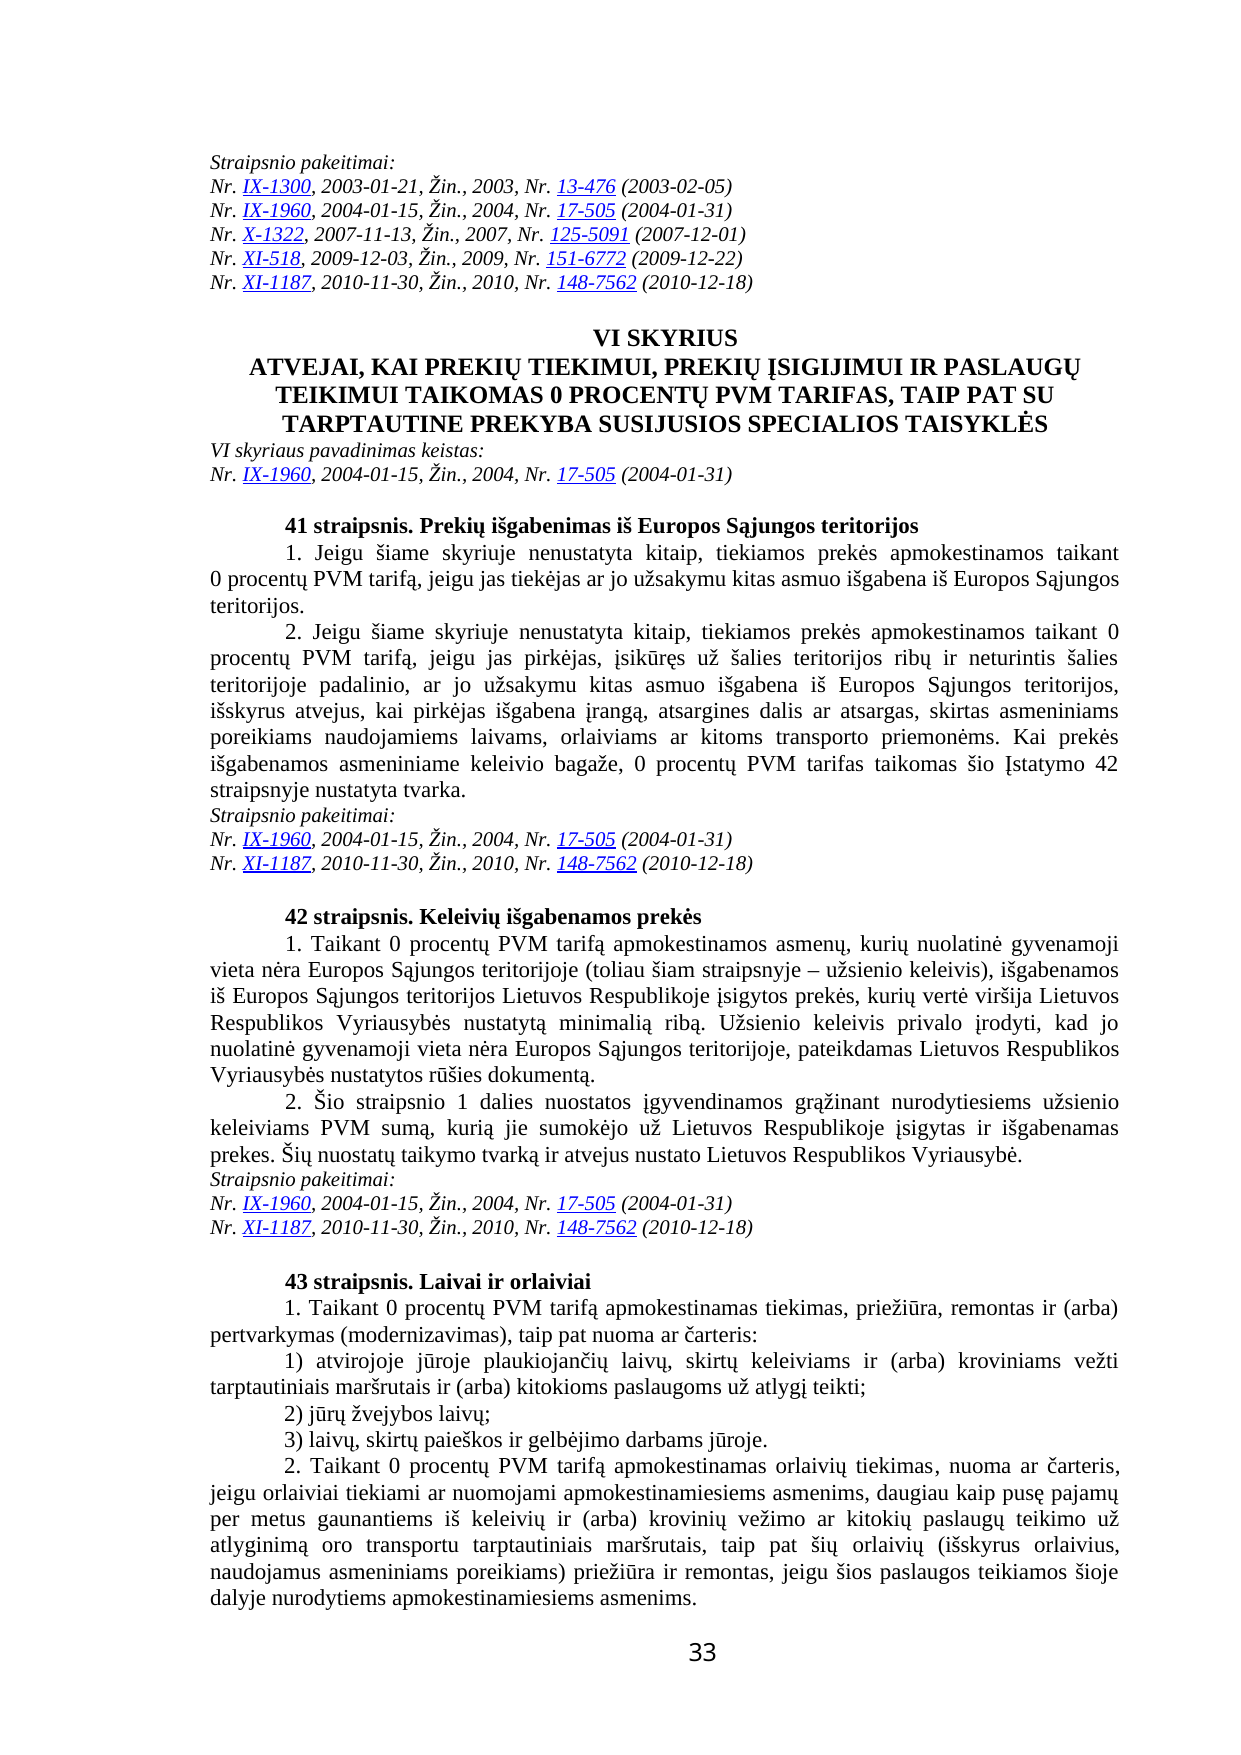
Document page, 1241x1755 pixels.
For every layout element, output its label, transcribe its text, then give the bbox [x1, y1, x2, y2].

text Straipsnio pakeitimai: [210, 802, 1120, 827]
text Nr. IX-1960, 2004-01-15, Žin., 2004, Nr. 17-505 (2004-01-31) [210, 827, 1120, 851]
text 2. Šio straipsnio 1 dalies nuostatos įgyvendinamos grąžinant nurodytiesiems užsienio keleiviams PVM sumą, kurią jie sumokėjo už Lietuvos Respublikoje įsigytas ir išgabenamas prekes. Šių nuostatų taikymo tvarką ir atvejus nustato Lietuvos Respublikos Vyriausybė. [210, 1088, 1120, 1167]
text 2. Taikant 0 procentų PVM tarifą apmokestinamas orlaivių tiekimas, nuoma ar čarteris, jeigu orlaiviai tiekiami ar nuomojami apmokestinamiesiems asmenims, daugiau kaip pusę pajamų per metus gaunantiems iš keleivių ir (arba) krovinių vežimo ar kitokių paslaugų teikimo už atlyginimą oro transportu tarptautiniais maršrutais, taip pat šių orlaivių (išskyrus orlaivius, naudojamus asmeniniams poreikiams) priežiūra ir remontas, jeigu šios paslaugos teikiamos šioje dalyje nurodytiems apmokestinamiesiems asmenims. [210, 1452, 1120, 1611]
text Straipsnio pakeitimai: [210, 150, 1120, 174]
text Nr. XI-1187, 2010-11-30, Žin., 2010, Nr. 148-7562 (2010-12-18) [210, 1215, 1120, 1239]
text 2) jūrų žvejybos laivų; [210, 1400, 1120, 1426]
text Nr. XI-1187, 2010-11-30, Žin., 2010, Nr. 148-7562 (2010-12-18) [210, 270, 1120, 294]
text 1. Jeigu šiame skyriuje nenustatyta kitaip, tiekiamos prekės apmokestinamos taikant 0 procentų PVM tarifą, jeigu jas tiekėjas ar jo užsakymu kitas asmuo išgabena iš Europos Sąjungos teritorijos. [210, 539, 1120, 618]
text 3) laivų, skirtų paieškos ir gelbėjimo darbams jūroje. [210, 1426, 1120, 1452]
text 1. Taikant 0 procentų PVM tarifą apmokestinamas tiekimas, priežiūra, remontas ir (arba) pertvarkymas (modernizavimas), taip pat nuoma ar čarteris: [210, 1294, 1120, 1347]
text 1) atvirojoje jūroje plaukiojančių laivų, skirtų keleiviams ir (arba) kroviniams vežti tarptautiniais maršrutais ir (arba) kitokioms paslaugoms už atlygį teikti; [210, 1347, 1120, 1400]
text Nr. IX-1960, 2004-01-15, Žin., 2004, Nr. 17-505 (2004-01-31) [210, 1191, 1120, 1215]
text VI skyriaus pavadinimas keistas: [210, 438, 1120, 462]
text VI SKYRIUS [210, 323, 1120, 352]
text 1. Taikant 0 procentų PVM tarifą apmokestinamos asmenų, kurių nuolatinė gyvenamoji vieta nėra Europos Sąjungos teritorijoje (toliau šiam straipsnyje – užsienio keleivis), išgabenamos iš Europos Sąjungos teritorijos Lietuvos Respublikoje įsigytos prekės, kurių vertė viršija Lietuvos Respublikos Vyriausybės nustatytą minimalią ribą. Užsienio keleivis privalo įrodyti, kad jo nuolatinė gyvenamoji vieta nėra Europos Sąjungos teritorijoje, pateikdamas Lietuvos Respublikos Vyriausybės nustatytos rūšies dokumentą. [210, 930, 1120, 1088]
text 42 straipsnis. Keleivių išgabenamos prekės [210, 903, 1120, 930]
text Nr. XI-518, 2009-12-03, Žin., 2009, Nr. 151-6772 (2009-12-22) [210, 246, 1120, 270]
text Nr. IX-1300, 2003-01-21, Žin., 2003, Nr. 13-476 (2003-02-05) [210, 174, 1120, 198]
text Nr. IX-1960, 2004-01-15, Žin., 2004, Nr. 17-505 (2004-01-31) [210, 462, 1120, 486]
text 43 straipsnis. Laivai ir orlaiviai [210, 1268, 1120, 1294]
text Nr. X-1322, 2007-11-13, Žin., 2007, Nr. 125-5091 (2007-12-01) [210, 222, 1120, 246]
text ATVEJAI, KAI PREKIŲ TIEKIMUI, PREKIŲ ĮSIGIJIMUI IR PASLAUGŲ TEIKIMUI TAIKOMAS 0 PROCENTŲ PVM TARIFAS, TAIP PAT SU TARPTAUTINE PREKYBA SUSIJUSIOS SPECIALIOS TAISYKLĖS [210, 352, 1120, 438]
text Nr. IX-1960, 2004-01-15, Žin., 2004, Nr. 17-505 (2004-01-31) [210, 198, 1120, 222]
text Straipsnio pakeitimai: [210, 1167, 1120, 1191]
text 41 straipsnis. Prekių išgabenimas iš Europos Sąjungos teritorijos [210, 513, 1120, 539]
text Nr. XI-1187, 2010-11-30, Žin., 2010, Nr. 148-7562 (2010-12-18) [210, 851, 1120, 875]
text 2. Jeigu šiame skyriuje nenustatyta kitaip, tiekiamos prekės apmokestinamos taikant 0 procentų PVM tarifą, jeigu jas pirkėjas, įsikūręs už šalies teritorijos ribų ir neturintis šalies teritorijoje padalinio, ar jo užsakymu kitas asmuo išgabena iš Europos Sąjungos teritorijos, išskyrus atvejus, kai pirkėjas išgabena įrangą, atsargines dalis ar atsargas, skirtas asmeniniams poreikiams naudojamiems laivams, orlaiviams ar kitoms transporto priemonėms. Kai prekės išgabenamos asmeniniame keleivio bagaže, 0 procentų PVM tarifas taikomas šio Įstatymo 42 straipsnyje nustatyta tvarka. [210, 618, 1120, 802]
